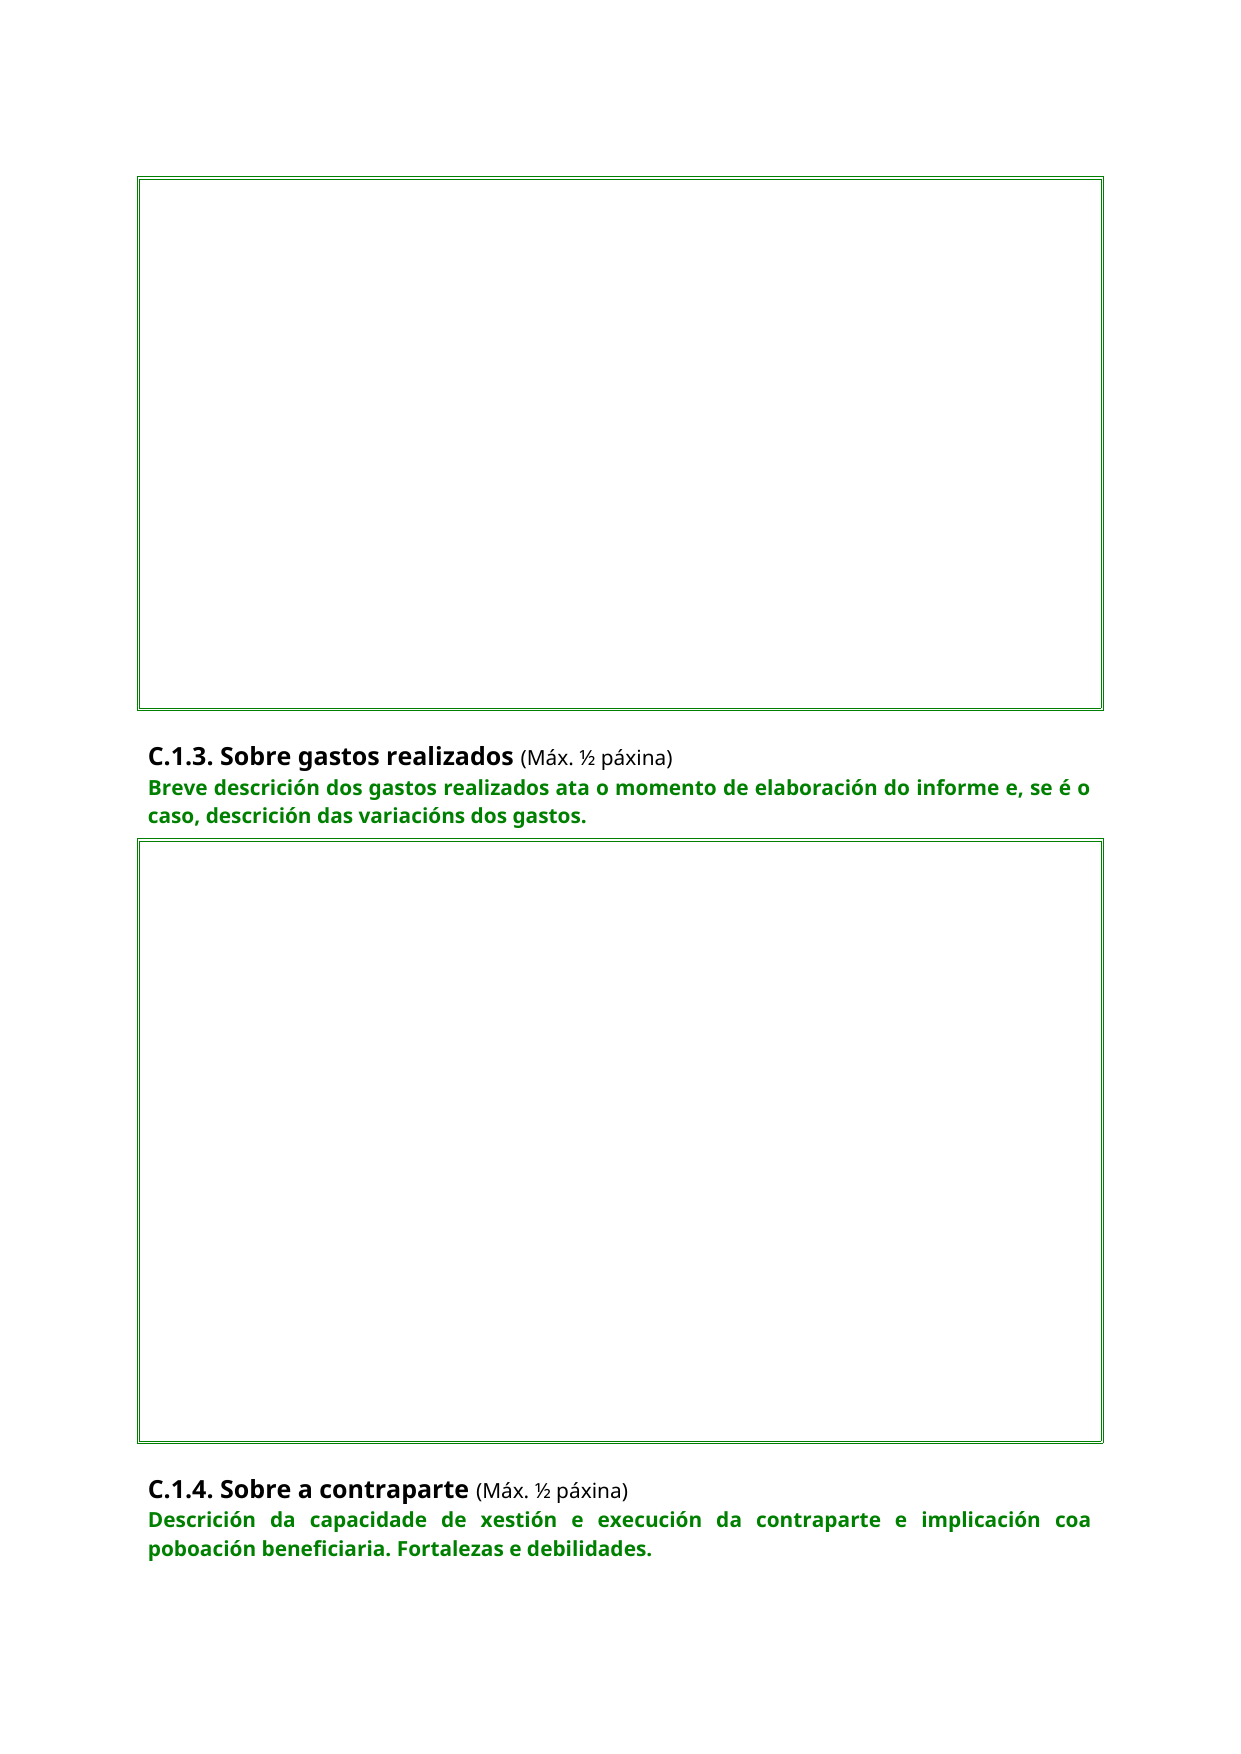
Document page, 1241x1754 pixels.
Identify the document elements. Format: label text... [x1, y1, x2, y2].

text C.1.4. Sobre a contraparte (Máx. ½ páxina) [148, 1471, 1092, 1505]
text C.1.3. Sobre gastos realizados (Máx. ½ páxina) [148, 739, 1092, 773]
text Breve descrición dos gastos realizados ata o momento de elaboración do informe e, se é o caso, descrición das variacións dos gastos. [148, 773, 1092, 830]
table_header [140, 842, 1101, 1441]
text Descrición da capacidade de xestión e execución da contraparte e implicación coa poboación beneficiaria. Fortalezas e debilidades. [148, 1505, 1092, 1562]
table_header [140, 180, 1101, 708]
